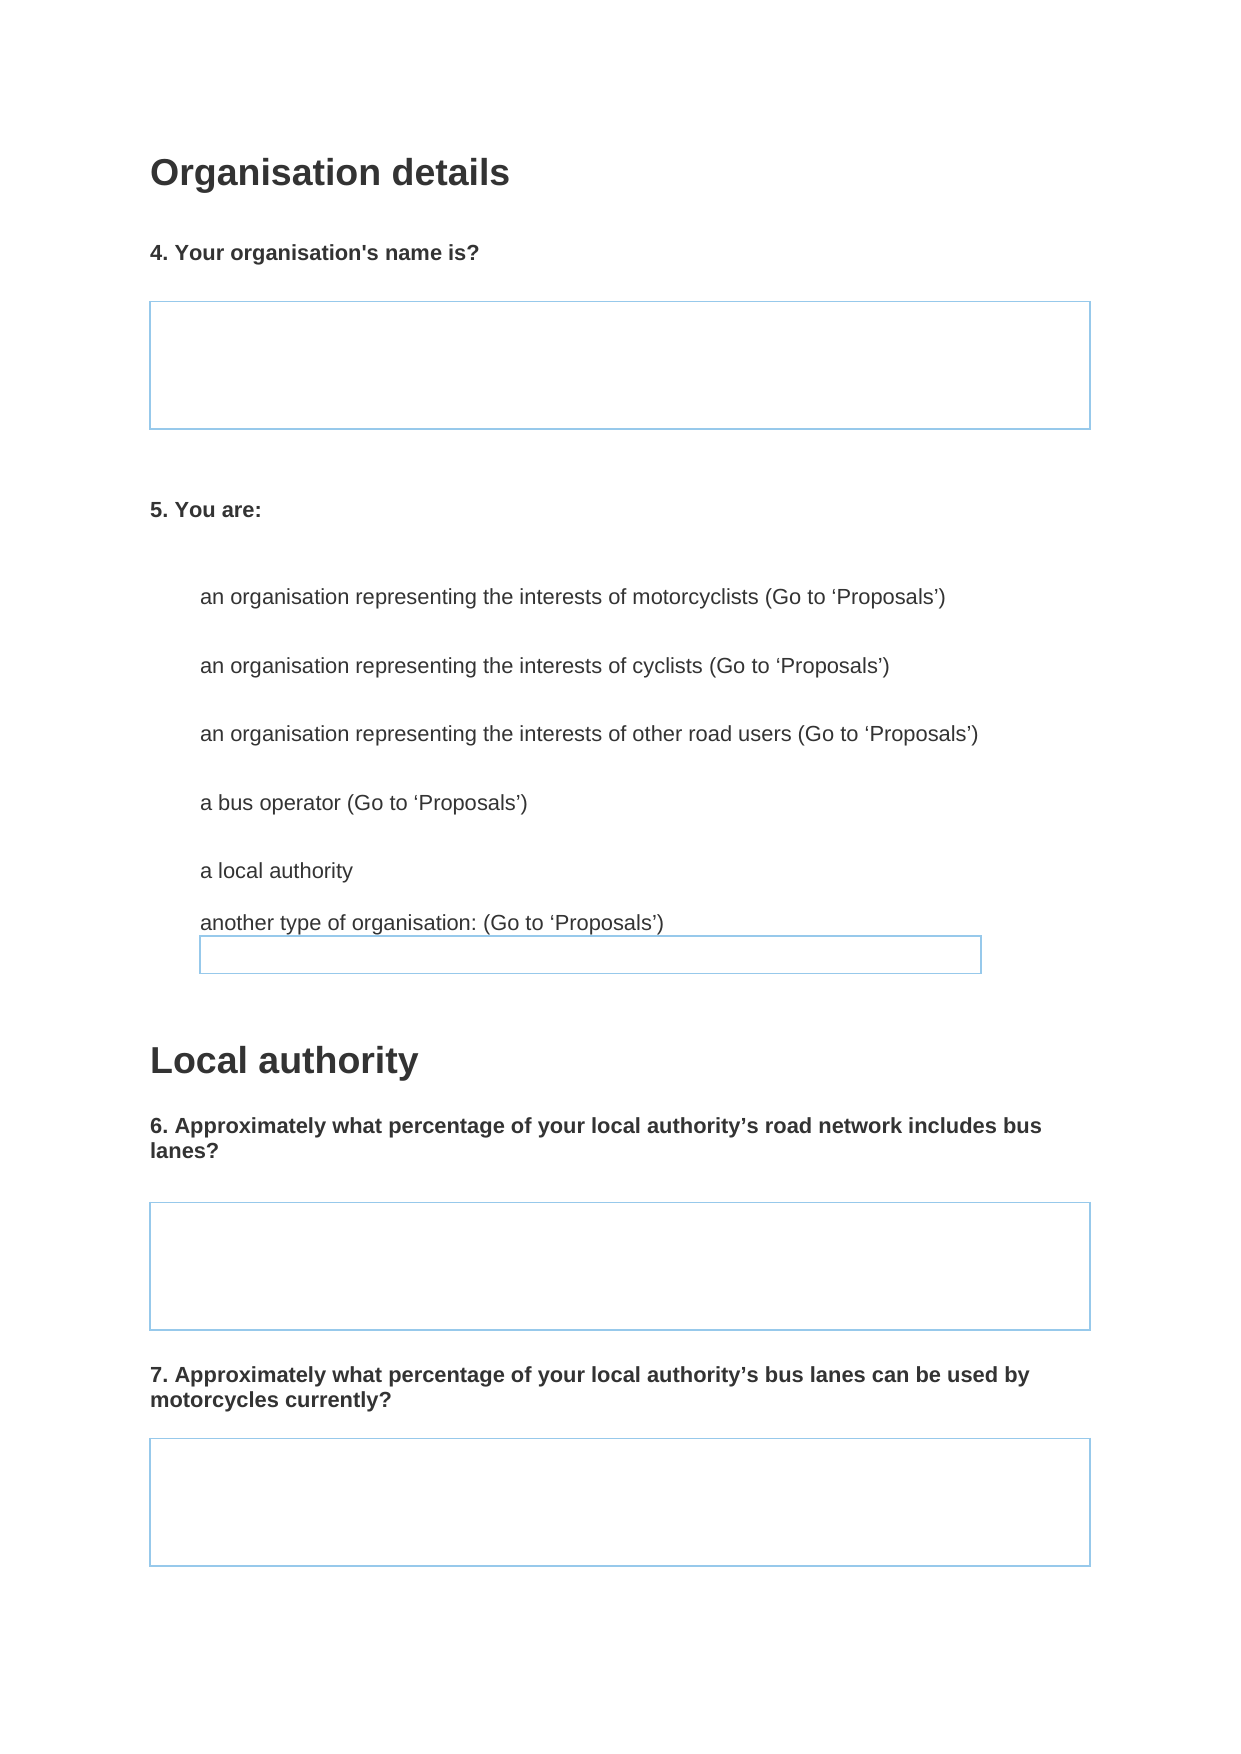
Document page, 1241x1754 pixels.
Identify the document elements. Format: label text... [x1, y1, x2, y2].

table_header [150, 1163, 154, 1202]
table_header [151, 1203, 1089, 1329]
text Local authority [150, 1038, 1090, 1081]
table_cell another type of organisation: (Go to ‘Proposals’) [200, 900, 983, 974]
table_cell an organisation representing the interests of cyclists (Go to ‘Proposals’) [200, 626, 983, 694]
table_header [201, 937, 980, 972]
table_header an organisation representing the interests of motorcyclists (Go to ‘Proposals’) [200, 558, 983, 626]
table_cell a local authority [200, 831, 983, 900]
table_header [150, 558, 200, 626]
subtitle 5. You are: [150, 497, 1090, 522]
subtitle 7. Approximately what percentage of your local authority’s bus lanes can be used by motorcycles currently? [150, 1362, 1090, 1437]
table_header [151, 302, 1089, 428]
table_cell [150, 694, 200, 763]
table_cell [150, 900, 200, 974]
subtitle 4. Your organisation's name is? [150, 240, 1090, 265]
table_cell [150, 831, 200, 900]
table_header [151, 1439, 1089, 1565]
table_cell [150, 763, 200, 831]
table_cell a bus operator (Go to ‘Proposals’) [200, 763, 983, 831]
table_cell [150, 626, 200, 694]
text Organisation details [150, 150, 1090, 193]
table_cell an organisation representing the interests of other road users (Go to ‘Proposals’) [200, 694, 983, 763]
subtitle 6. Approximately what percentage of your local authority’s road network includes bus lanes? [150, 1112, 1090, 1163]
